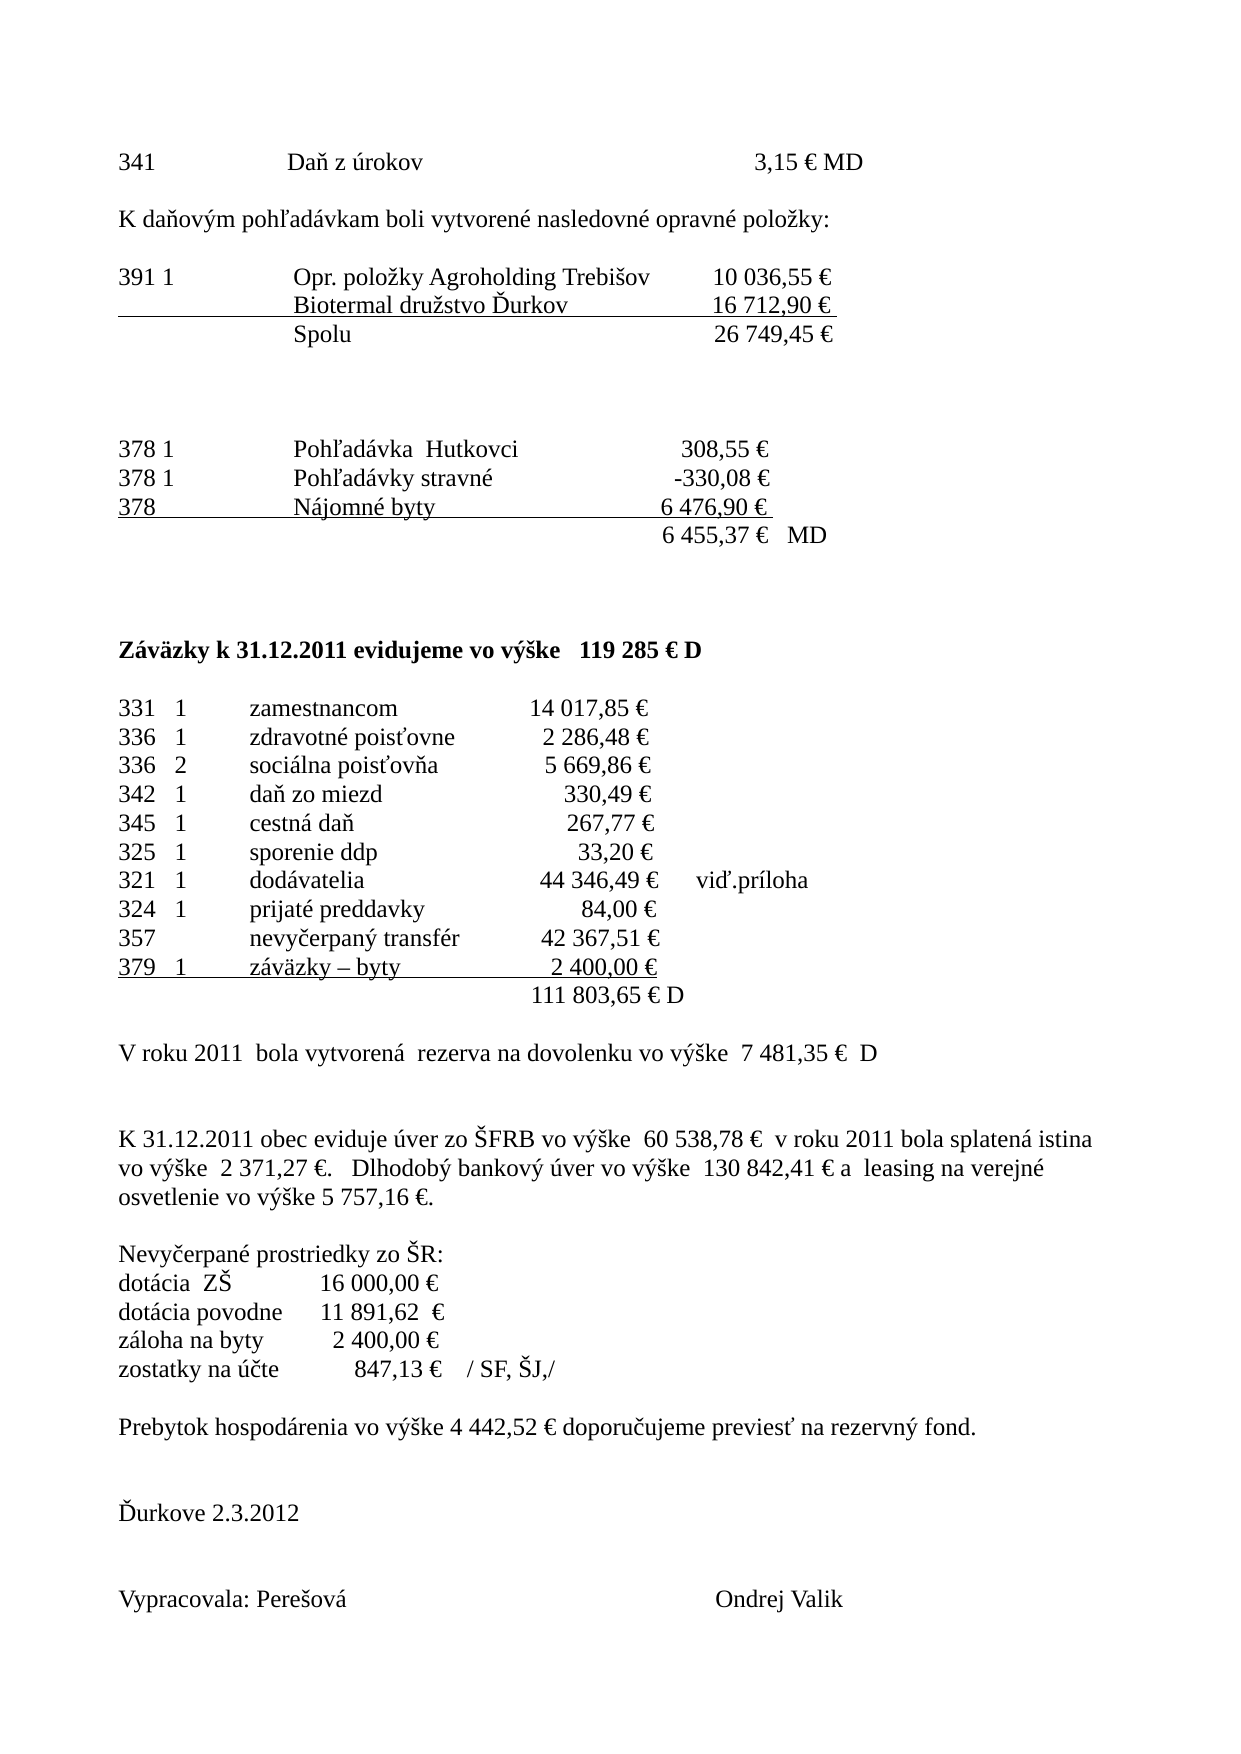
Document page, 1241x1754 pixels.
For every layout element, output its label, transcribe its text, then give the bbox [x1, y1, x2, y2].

text 378 1 Pohľadávka Hutkovci 308,55 € [118, 434, 1122, 463]
text Záväzky k 31.12.2011 evidujeme vo výške 119 285 € D [118, 636, 1122, 664]
text 341 Daň z úrokov 3,15 € MD [118, 147, 1122, 176]
text záloha na byty 2 400,00 € [118, 1326, 1122, 1354]
text 391 1 Opr. položky Agroholding Trebišov 10 036,55 € [118, 262, 1122, 291]
text 345 1 cestná daň 267,77 € [118, 808, 1122, 837]
text Nevyčerpané prostriedky zo ŠR: [118, 1239, 1122, 1268]
text 378 1 Pohľadávky stravné -330,08 € [118, 463, 1122, 492]
text Biotermal družstvo Ďurkov 16 712,90 € [118, 291, 1122, 319]
text 321 1 dodávatelia 44 346,49 € viď.príloha [118, 866, 1122, 894]
text dotácia ZŠ 16 000,00 € [118, 1268, 1122, 1297]
text 324 1 prijaté preddavky 84,00 € [118, 894, 1122, 923]
text Prebytok hospodárenia vo výške 4 442,52 € doporučujeme previesť na rezervný fond. [118, 1412, 1122, 1441]
text dotácia povodne 11 891,62 € [118, 1297, 1122, 1326]
text zostatky na účte 847,13 € / SF, ŠJ,/ [118, 1354, 1122, 1383]
text K 31.12.2011 obec eviduje úver zo ŠFRB vo výške 60 538,78 € v roku 2011 bola splatená istina vo výške 2 371,27 €. Dlhodobý bankový úver vo výške 130 842,41 € a leasing na verejné osvetlenie vo výške 5 757,16 €. [118, 1124, 1122, 1211]
text Vypracovala: Perešová Ondrej Valik [118, 1584, 1122, 1613]
text Spolu 26 749,45 € [118, 319, 1122, 348]
text 336 1 zdravotné poisťovne 2 286,48 € [118, 722, 1122, 751]
text 336 2 sociálna poisťovňa 5 669,86 € [118, 751, 1122, 779]
text 6 455,37 € MD [118, 521, 1122, 549]
text 378 Nájomné byty 6 476,90 € [118, 492, 1122, 521]
text 379 1 záväzky – byty 2 400,00 € [118, 952, 1122, 981]
text 342 1 daň zo miezd 330,49 € [118, 779, 1122, 808]
text 111 803,65 € D [118, 981, 1122, 1009]
text Ďurkove 2.3.2012 [118, 1498, 1122, 1527]
text K daňovým pohľadávkam boli vytvorené nasledovné opravné položky: [118, 204, 1122, 233]
text 331 1 zamestnancom 14 017,85 € [118, 693, 1122, 722]
text 357 nevyčerpaný transfér 42 367,51 € [118, 923, 1122, 952]
text V roku 2011 bola vytvorená rezerva na dovolenku vo výške 7 481,35 € D [118, 1038, 1122, 1067]
text 325 1 sporenie ddp 33,20 € [118, 837, 1122, 866]
